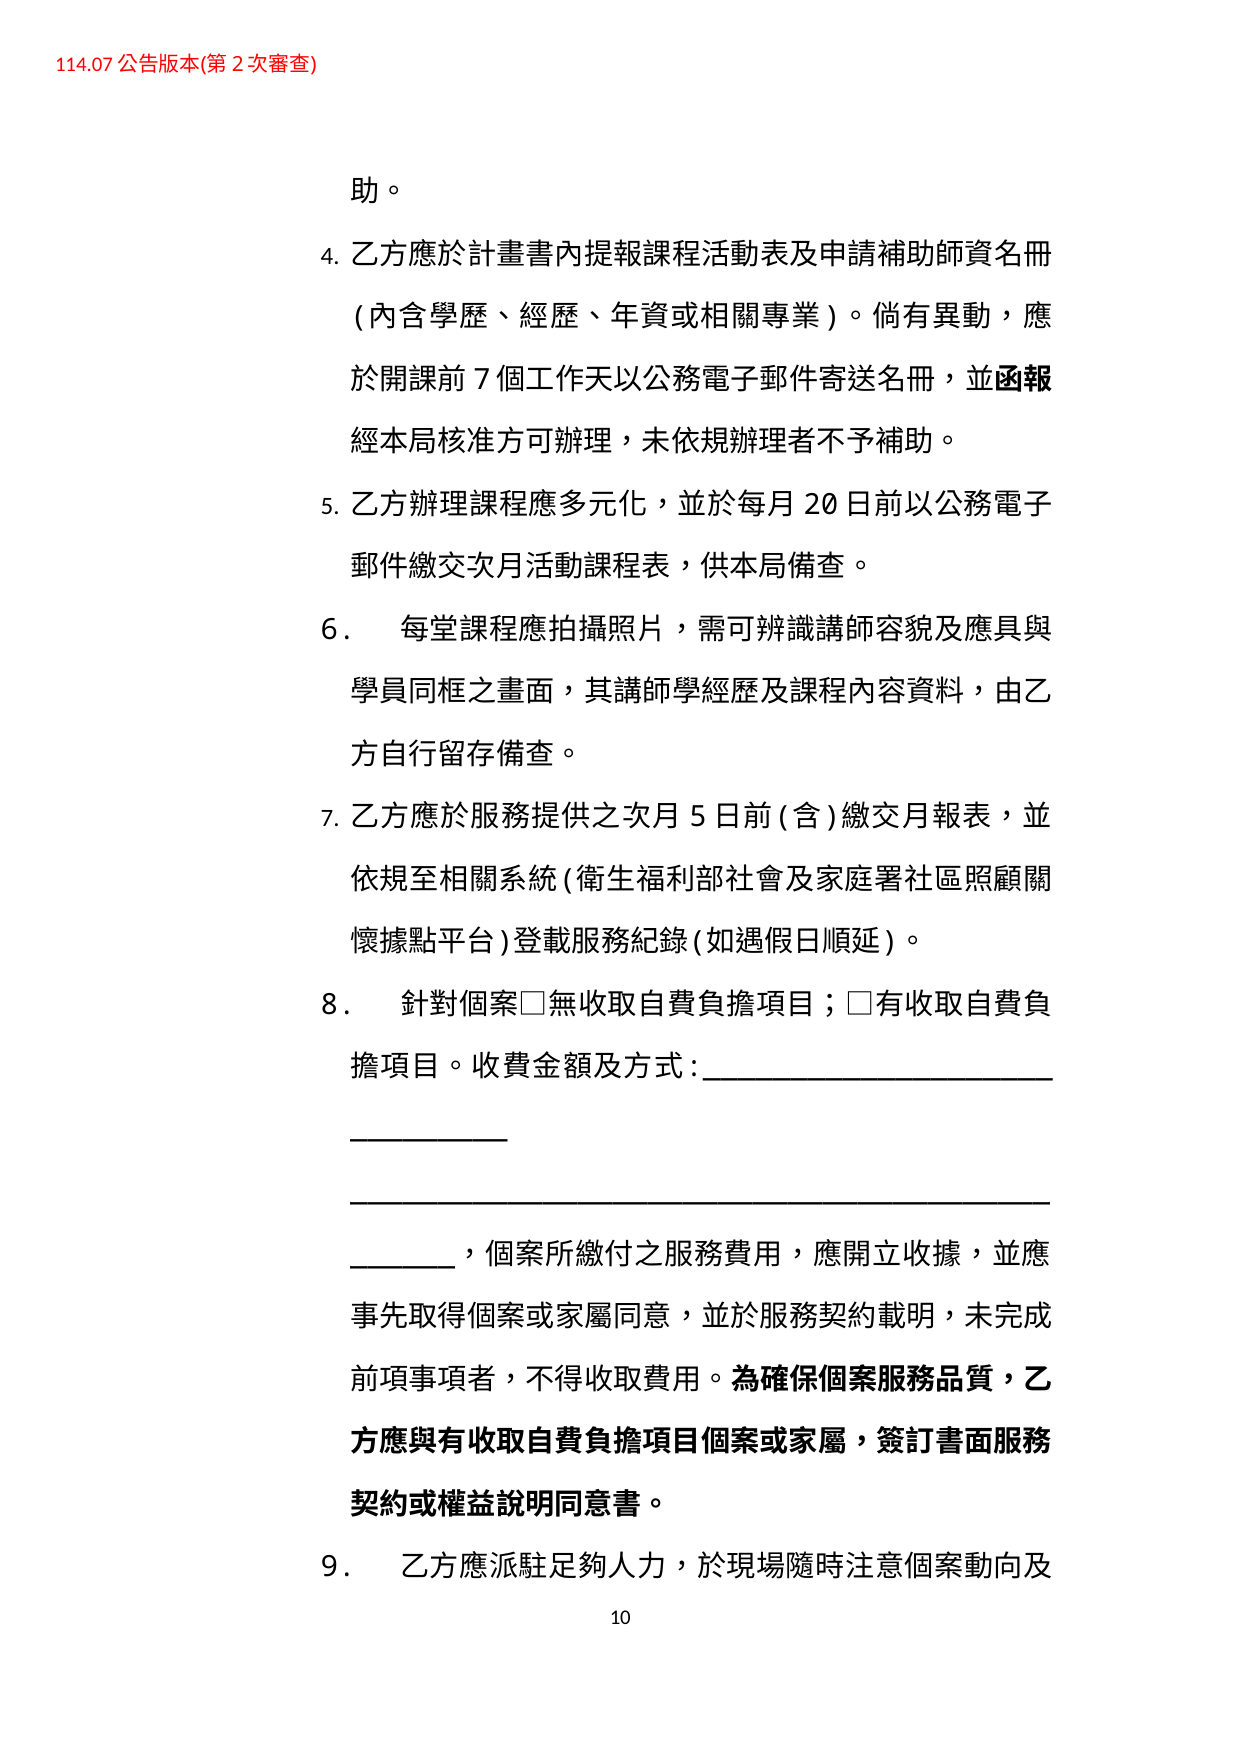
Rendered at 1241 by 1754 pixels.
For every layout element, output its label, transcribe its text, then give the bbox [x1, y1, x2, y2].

list 乙方應配合使用資訊化報到及登錄據點相關資料等行政作業，並簽署切結書同意配合實名制相關措施，掌握服務個案基本資料、出席情形等資訊，未配合者，不予獎助。 [320, 147, 1053, 210]
list 乙方應派駐足夠人力，於現場隨時注意個案動向及 [320, 1522, 1053, 1585]
list 乙方應於計畫書內提報課程活動表及申請補助師資名冊(內含學歷、經歷、年資或相關專業)。倘有異動，應於開課前7個工作天以公務電子郵件寄送名冊，並函報經本局核准方可辦理，未依規辦理者不予補助。 [320, 210, 1053, 460]
list 乙方應於服務提供之次月5日前(含)繳交月報表，並依規至相關系統(衛生福利部社會及家庭署社區照顧關懷據點平台)登載服務紀錄(如遇假日順延)。 [320, 772, 1053, 960]
list 針對個案□無收取自費負擔項目；□有收取自費負擔項目。收費金額及方式:_____________________________ [320, 960, 1053, 1147]
list 每堂課程應拍攝照片，需可辨識講師容貌及應具與學員同框之畫面，其講師學經歷及課程內容資料，由乙方自行留存備查。 [320, 585, 1053, 772]
text ______________________________________________，個案所繳付之服務費用，應開立收據，並應事先取得個案或家屬同意，並於服務契約載明，未完成前項事項者，不得收取費用。為確保個案服務品質，乙方應與有收取自費負擔項目個案或家屬，簽訂書面服務契約或權益說明同意書。 [350, 1147, 1053, 1522]
list 乙方辦理課程應多元化，並於每月20日前以公務電子郵件繳交次月活動課程表，供本局備查。 [320, 460, 1053, 585]
